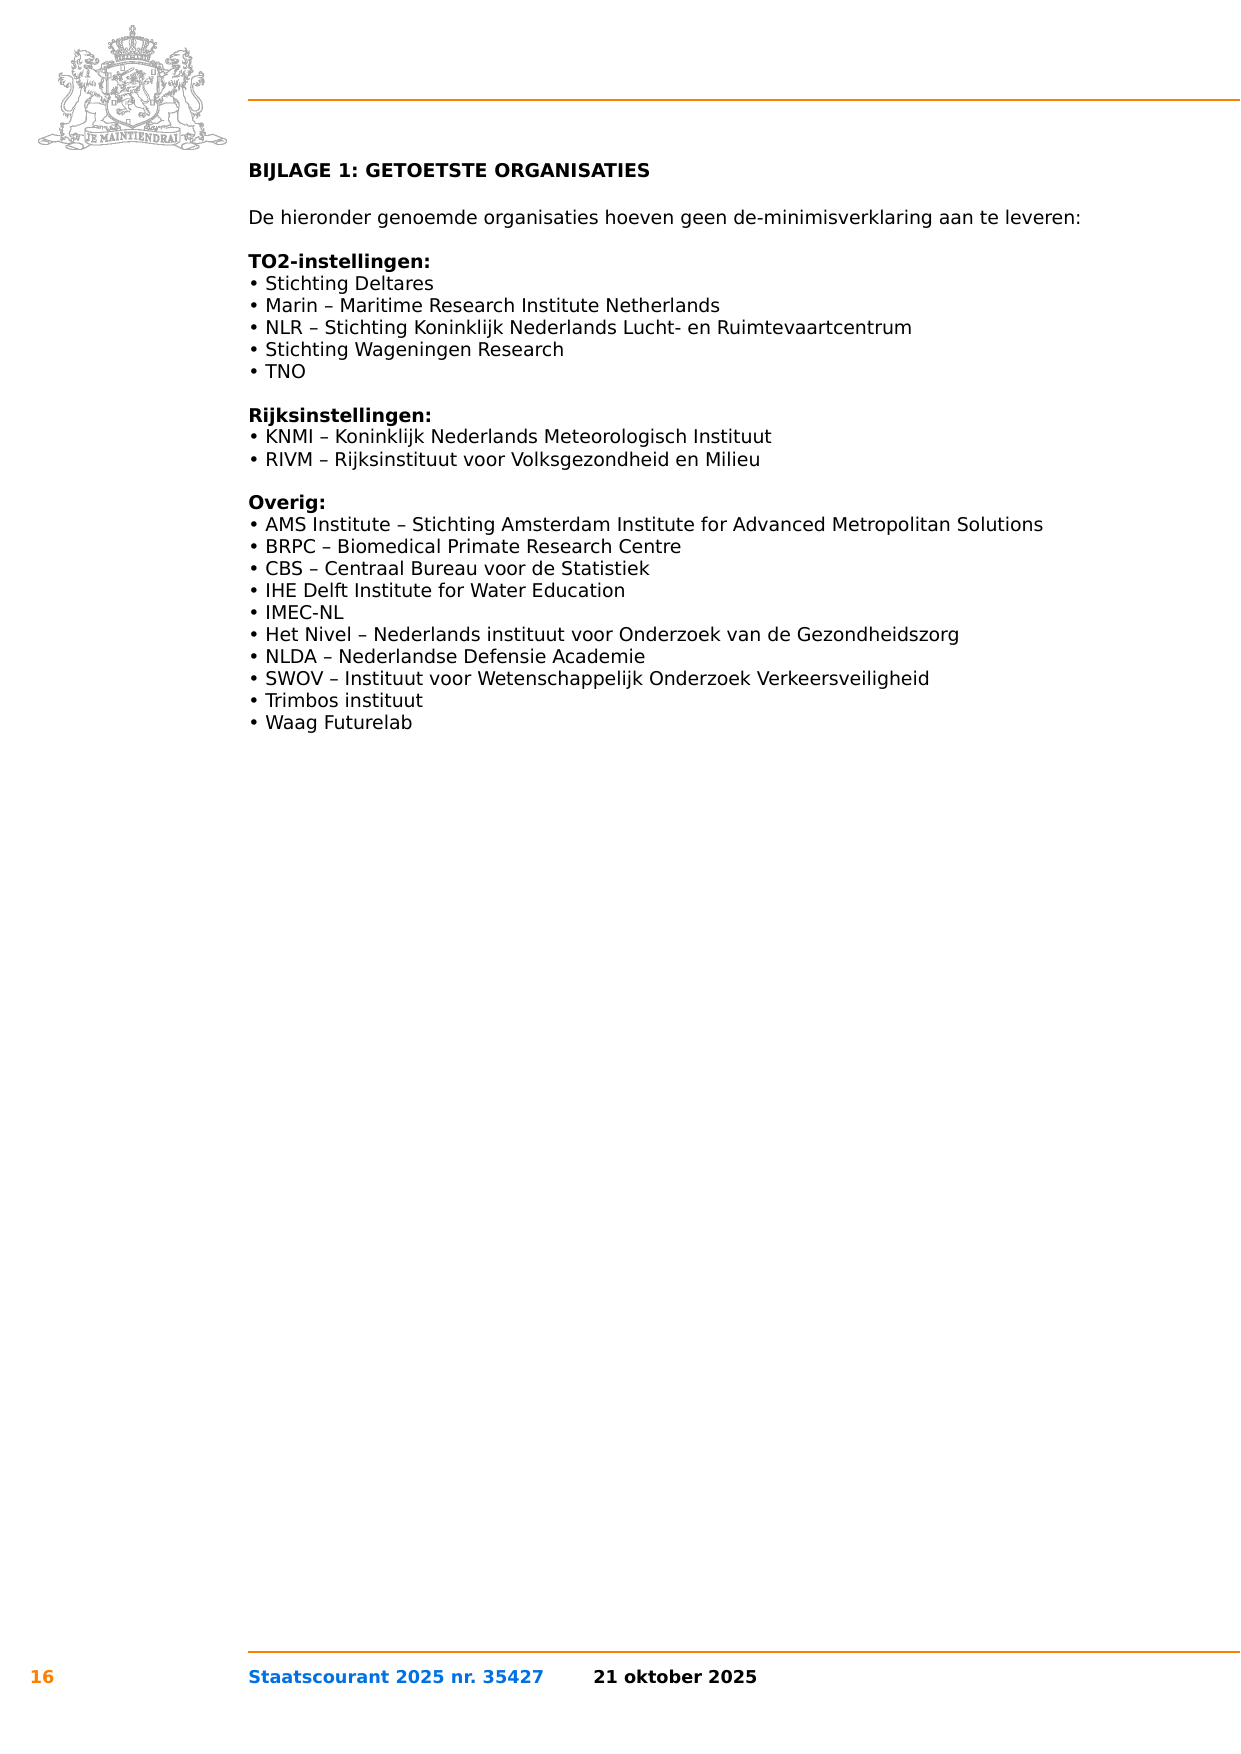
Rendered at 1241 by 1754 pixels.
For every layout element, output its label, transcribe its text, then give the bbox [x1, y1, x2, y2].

text • NLDA – Nederlandse Defensie Academie [248, 646, 1163, 668]
text • TNO [248, 361, 1163, 383]
text • CBS – Centraal Bureau voor de Statistiek [248, 558, 1163, 580]
text • AMS Institute – Stichting Amsterdam Institute for Advanced Metropolitan Solutions [248, 514, 1163, 536]
text Overig: [248, 492, 1163, 514]
text TO2-instellingen: [248, 251, 1163, 273]
subtitle BIJLAGE 1: GETOETSTE ORGANISATIES [248, 160, 1163, 182]
text • Het Nivel – Nederlands instituut voor Onderzoek van de Gezondheidszorg [248, 624, 1163, 646]
text • IMEC-NL [248, 602, 1163, 624]
text • Waag Futurelab [248, 712, 1163, 734]
text • Stichting Deltares [248, 273, 1163, 295]
text • SWOV – Instituut voor Wetenschappelijk Onderzoek Verkeersveiligheid [248, 668, 1163, 690]
text • NLR – Stichting Koninklijk Nederlands Lucht- en Ruimtevaartcentrum [248, 317, 1163, 339]
text • Trimbos instituut [248, 690, 1163, 712]
picture [38, 25, 227, 150]
text • IHE Delft Institute for Water Education [248, 580, 1163, 602]
text De hieronder genoemde organisaties hoeven geen de-minimisverklaring aan te leveren: [248, 207, 1163, 229]
text • KNMI – Koninklijk Nederlands Meteorologisch Instituut [248, 426, 1163, 448]
text • BRPC – Biomedical Primate Research Centre [248, 536, 1163, 558]
text Rijksinstellingen: [248, 404, 1163, 426]
text • RIVM – Rijksinstituut voor Volksgezondheid en Milieu [248, 448, 1163, 470]
text • Marin – Maritime Research Institute Netherlands [248, 295, 1163, 317]
text • Stichting Wageningen Research [248, 339, 1163, 361]
